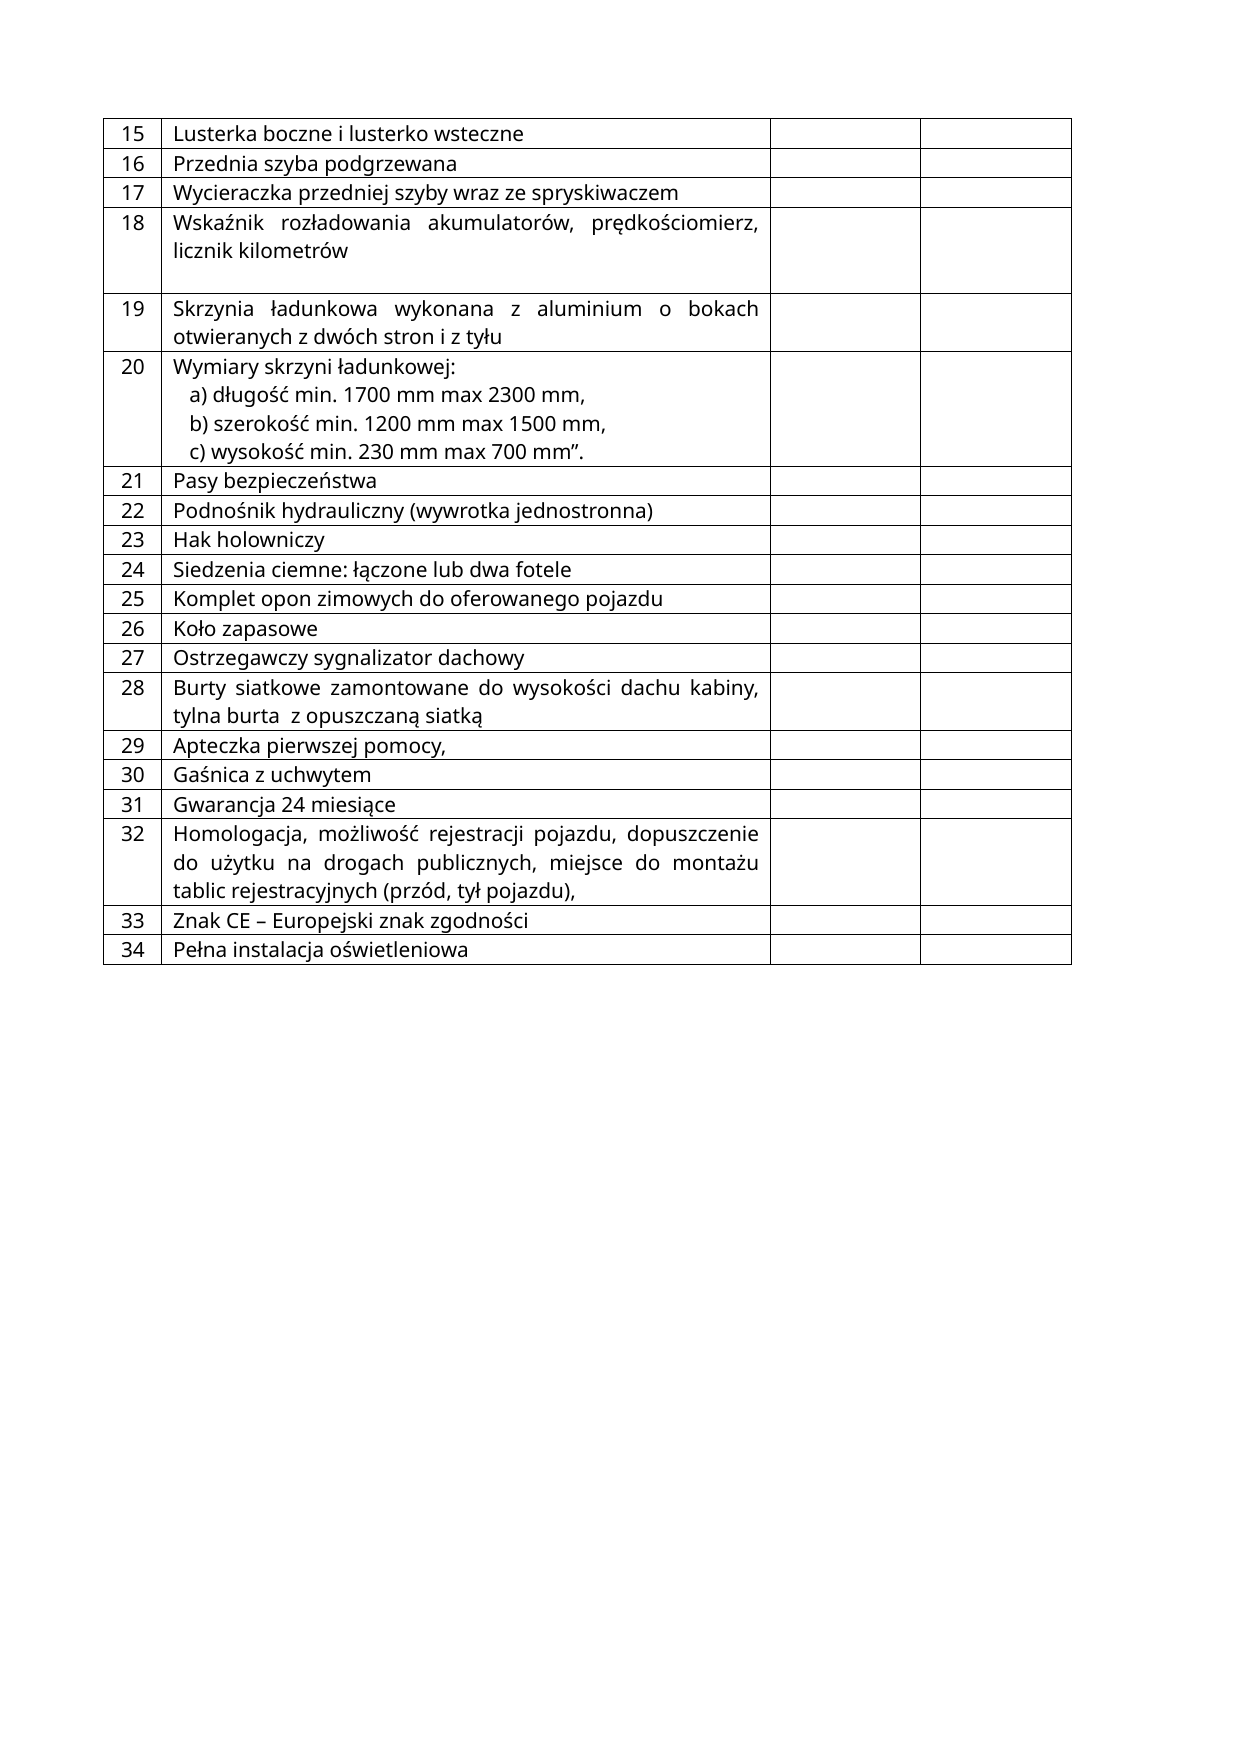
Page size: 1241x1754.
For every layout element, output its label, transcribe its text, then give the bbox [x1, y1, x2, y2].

table_cell [771, 644, 920, 672]
table_cell [921, 673, 1071, 730]
table_cell [921, 555, 1071, 583]
table_cell 19 [104, 294, 161, 351]
table_cell [771, 294, 920, 351]
table_cell Gaśnica z uchwytem [162, 760, 770, 789]
table_cell [771, 819, 920, 905]
table_cell [921, 906, 1071, 934]
table_cell [771, 790, 920, 818]
table_cell [921, 149, 1071, 177]
table_cell [771, 178, 920, 207]
table_cell [921, 760, 1071, 789]
table_cell [771, 760, 920, 789]
table_cell Znak CE – Europejski znak zgodności [162, 906, 770, 934]
table_cell 20 [104, 352, 161, 466]
table_cell [921, 644, 1071, 672]
table_cell [921, 526, 1071, 554]
table_cell [921, 294, 1071, 351]
table_cell [921, 819, 1071, 905]
table_cell [921, 119, 1071, 148]
table_cell Pasy bezpieczeństwa [162, 467, 770, 495]
table_cell Podnośnik hydrauliczny (wywrotka jednostronna) [162, 496, 770, 524]
table_cell [921, 496, 1071, 524]
table_cell Przednia szyba podgrzewana [162, 149, 770, 177]
table_cell 31 [104, 790, 161, 818]
table_cell [771, 614, 920, 642]
table_cell 27 [104, 644, 161, 672]
table_cell [771, 352, 920, 466]
table_cell [771, 208, 920, 293]
table_cell 26 [104, 614, 161, 642]
table_cell Komplet opon zimowych do oferowanego pojazdu [162, 585, 770, 613]
table_cell 22 [104, 496, 161, 524]
table_cell 28 [104, 673, 161, 730]
table_cell [921, 731, 1071, 759]
table_cell Skrzynia ładunkowa wykonana z aluminium o bokach otwieranych z dwóch stron i z tyłu [162, 294, 770, 351]
table_cell Homologacja, możliwość rejestracji pojazdu, dopuszczenie do użytku na drogach publicznych, miejsce do montażu tablic rejestracyjnych (przód, tył pojazdu), [162, 819, 770, 905]
table_cell 16 [104, 149, 161, 177]
table_cell Wycieraczka przedniej szyby wraz ze spryskiwaczem [162, 178, 770, 207]
table_cell 30 [104, 760, 161, 789]
table_cell 29 [104, 731, 161, 759]
table_cell [771, 585, 920, 613]
table_cell [771, 149, 920, 177]
table_cell [771, 496, 920, 524]
table_cell Siedzenia ciemne: łączone lub dwa fotele [162, 555, 770, 583]
table_cell [771, 731, 920, 759]
table_cell [771, 526, 920, 554]
table_cell Burty siatkowe zamontowane do wysokości dachu kabiny, tylna burta z opuszczaną siatką [162, 673, 770, 730]
table_cell 21 [104, 467, 161, 495]
table_cell [771, 119, 920, 148]
table_cell 23 [104, 526, 161, 554]
table_cell Wskaźnik rozładowania akumulatorów, prędkościomierz, licznik kilometrów [162, 208, 770, 293]
table_cell [921, 790, 1071, 818]
table_cell [921, 352, 1071, 466]
table_cell 18 [104, 208, 161, 293]
table_cell [921, 585, 1071, 613]
table_cell 15 [104, 119, 161, 148]
table_cell [921, 614, 1071, 642]
table_cell Ostrzegawczy sygnalizator dachowy [162, 644, 770, 672]
table_cell Wymiary skrzyni ładunkowej: a) długość min. 1700 mm max 2300 mm, b) szerokość min. 1200 mm max 1500 mm, c) wysokość min. 230 mm max 700 mm”. [162, 352, 770, 466]
table_cell [921, 178, 1071, 207]
table_cell Apteczka pierwszej pomocy, [162, 731, 770, 759]
table_cell Hak holowniczy [162, 526, 770, 554]
table_cell Pełna instalacja oświetleniowa [162, 935, 770, 964]
table_cell 33 [104, 906, 161, 934]
table_cell [771, 467, 920, 495]
table_cell [921, 467, 1071, 495]
table_cell 24 [104, 555, 161, 583]
table_cell [921, 208, 1071, 293]
table_cell 32 [104, 819, 161, 905]
table_cell [921, 935, 1071, 964]
table_cell [771, 935, 920, 964]
table_cell [771, 906, 920, 934]
table_cell [771, 673, 920, 730]
table_cell Koło zapasowe [162, 614, 770, 642]
table_cell 25 [104, 585, 161, 613]
table_cell [771, 555, 920, 583]
table_cell Gwarancja 24 miesiące [162, 790, 770, 818]
table_cell 34 [104, 935, 161, 964]
table_cell Lusterka boczne i lusterko wsteczne [162, 119, 770, 148]
table_cell 17 [104, 178, 161, 207]
